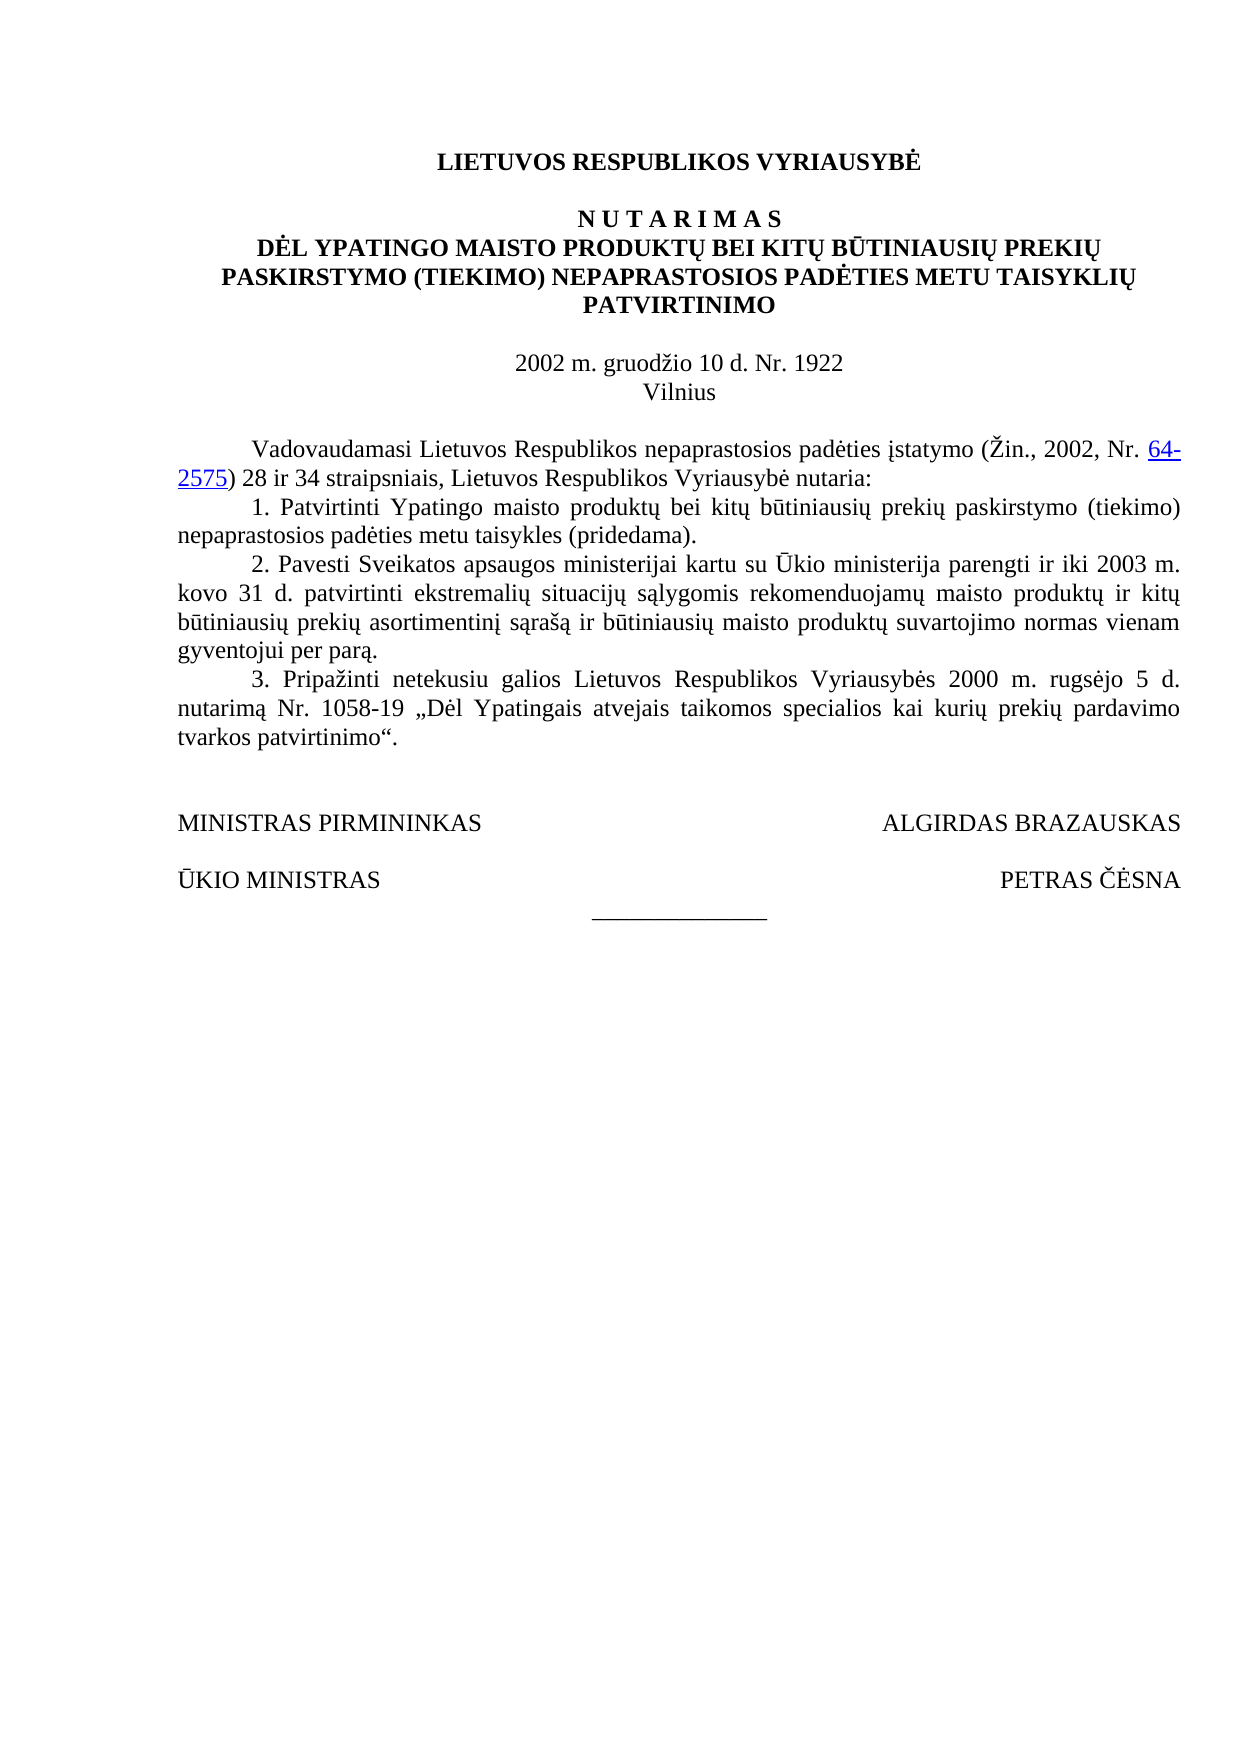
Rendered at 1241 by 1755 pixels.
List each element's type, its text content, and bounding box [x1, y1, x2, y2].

text DĖL YPATINGO MAISTO PRODUKTŲ BEI KITŲ BŪTINIAUSIŲ PREKIŲ PASKIRSTYMO (TIEKIMO) NEPAPRASTOSIOS PADĖTIES METU TAISYKLIŲ PATVIRTINIMO [177, 233, 1181, 319]
text N U T A R I M A S [177, 204, 1181, 233]
text Vadovaudamasi Lietuvos Respublikos nepaprastosios padėties įstatymo (Žin., 2002, Nr. 64-2575) 28 ir 34 straipsniais, Lietuvos Respublikos Vyriausybė nutaria: [177, 434, 1181, 492]
text Vilnius [177, 377, 1181, 406]
text 1. Patvirtinti Ypatingo maisto produktų bei kitų būtiniausių prekių paskirstymo (tiekimo) nepaprastosios padėties metu taisykles (pridedama). [177, 492, 1181, 549]
text ŪKIO MINISTRAS PETRAS ČĖSNA [177, 866, 1181, 894]
text LIETUVOS RESPUBLIKOS VYRIAUSYBĖ [177, 147, 1181, 176]
text ______________ [177, 894, 1181, 923]
text MINISTRAS PIRMININKAS ALGIRDAS BRAZAUSKAS [177, 808, 1181, 837]
text 2002 m. gruodžio 10 d. Nr. 1922 [177, 348, 1181, 377]
text 3. Pripažinti netekusiu galios Lietuvos Respublikos Vyriausybės 2000 m. rugsėjo 5 d. nutarimą Nr. 1058-19 „Dėl Ypatingais atvejais taikomos specialios kai kurių prekių pardavimo tvarkos patvirtinimo“. [177, 664, 1181, 751]
text 2. Pavesti Sveikatos apsaugos ministerijai kartu su Ūkio ministerija parengti ir iki 2003 m. kovo 31 d. patvirtinti ekstremalių situacijų sąlygomis rekomenduojamų maisto produktų ir kitų būtiniausių prekių asortimentinį sąrašą ir būtiniausių maisto produktų suvartojimo normas vienam gyventojui per parą. [177, 549, 1181, 664]
